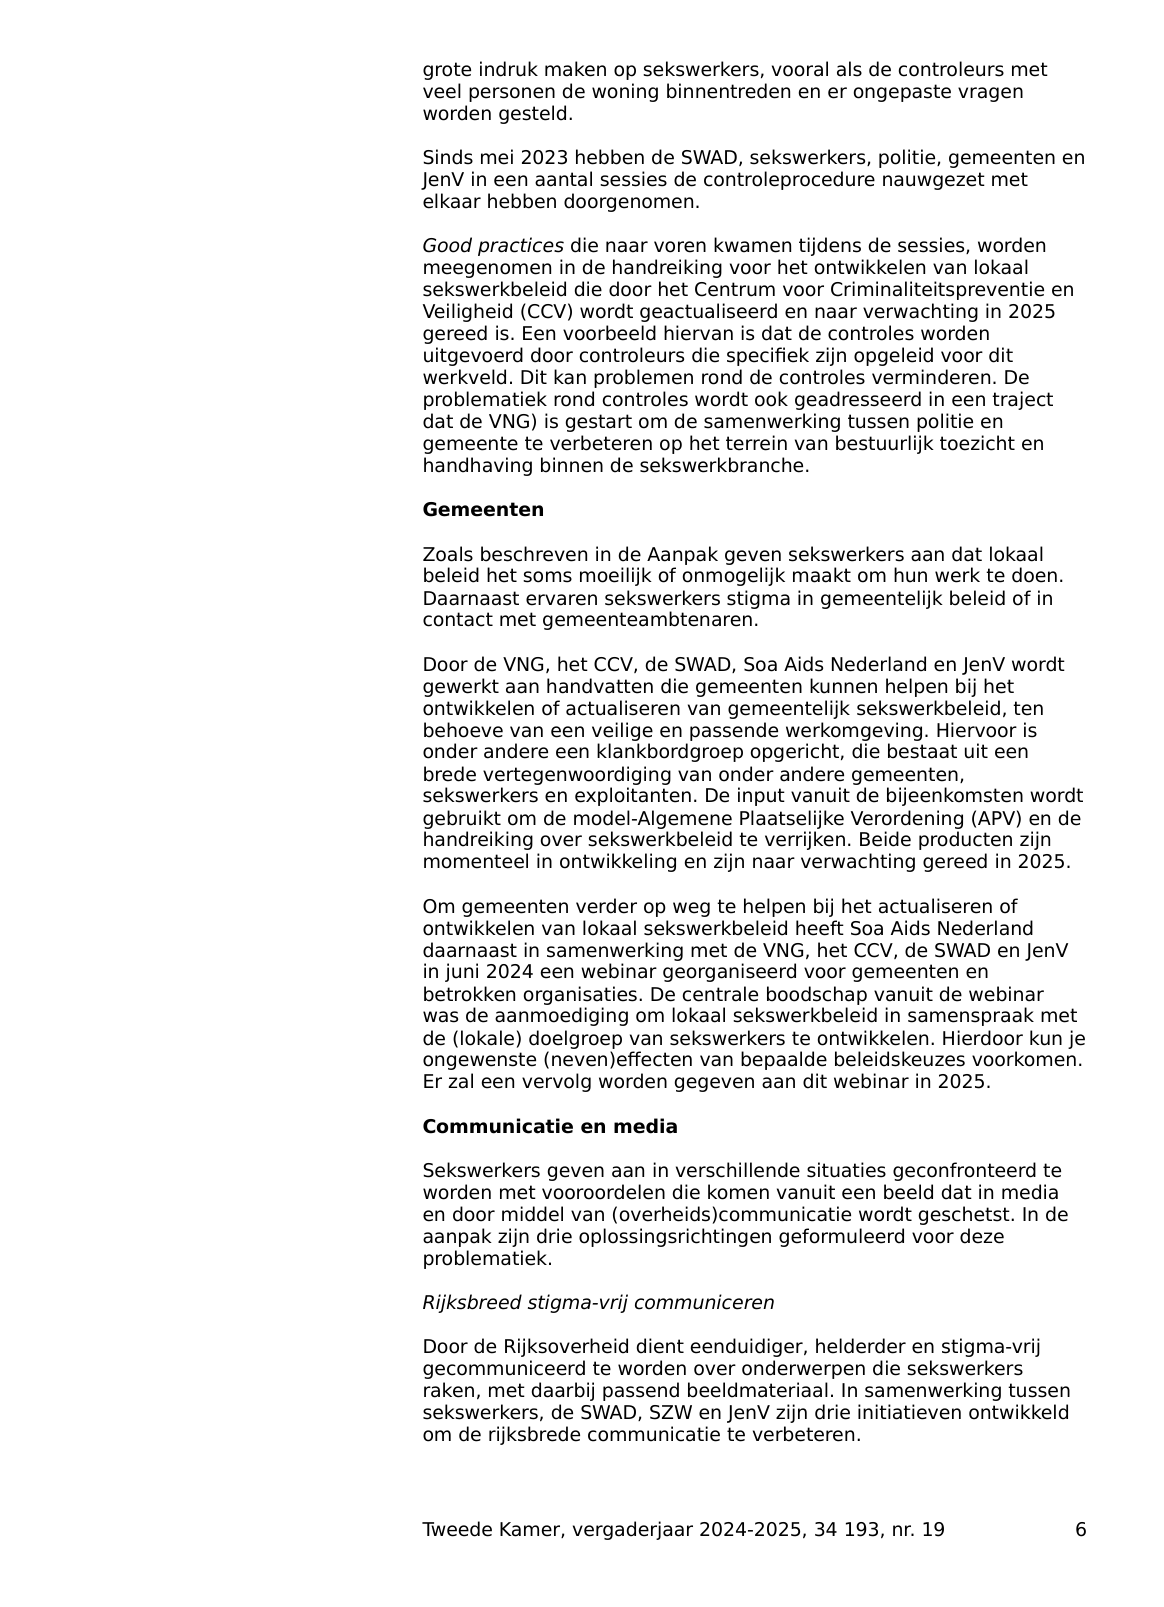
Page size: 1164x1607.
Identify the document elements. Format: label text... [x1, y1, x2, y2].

subtitle Communicatie en media [422, 1116, 1087, 1137]
text Door de Rijksoverheid dient eenduidiger, helderder en stigma-vrij gecommuniceerd te worden over onderwerpen die sekswerkers raken, met daarbij passend beeldmateriaal. In samenwerking tussen sekswerkers, de SWAD, SZW en JenV zijn drie initiatieven ontwikkeld om de rijksbrede communicatie te verbeteren. [422, 1336, 1087, 1446]
text Good practices die naar voren kwamen tijdens de sessies, worden meegenomen in de handreiking voor het ontwikkelen van lokaal sekswerkbeleid die door het Centrum voor Criminaliteitspreventie en Veiligheid (CCV) wordt geactualiseerd en naar verwachting in 2025 gereed is. Een voorbeeld hiervan is dat de controles worden uitgevoerd door controleurs die specifiek zijn opgeleid voor dit werkveld. Dit kan problemen rond de controles verminderen. De problematiek rond controles wordt ook geadresseerd in een traject dat de VNG) is gestart om de samenwerking tussen politie en gemeente te verbeteren op het terrein van bestuurlijk toezicht en handhaving binnen de sekswerkbranche. [422, 235, 1087, 477]
subtitle Rijksbreed stigma-vrij communiceren [422, 1292, 1087, 1314]
text Door de VNG, het CCV, de SWAD, Soa Aids Nederland en JenV wordt gewerkt aan handvatten die gemeenten kunnen helpen bij het ontwikkelen of actualiseren van gemeentelijk sekswerkbeleid, ten behoeve van een veilige en passende werkomgeving. Hiervoor is onder andere een klankbordgroep opgericht, die bestaat uit een brede vertegenwoordiging van onder andere gemeenten, sekswerkers en exploitanten. De input vanuit de bijeenkomsten wordt gebruikt om de model-Algemene Plaatselijke Verordening (APV) en de handreiking over sekswerkbeleid te verrijken. Beide producten zijn momenteel in ontwikkeling en zijn naar verwachting gereed in 2025. [422, 653, 1087, 873]
text Zoals beschreven in de Aanpak geven sekswerkers aan dat lokaal beleid het soms moeilijk of onmogelijk maakt om hun werk te doen. Daarnaast ervaren sekswerkers stigma in gemeentelijk beleid of in contact met gemeenteambtenaren. [422, 543, 1087, 631]
text Sekswerkers geven aan in verschillende situaties geconfronteerd te worden met vooroordelen die komen vanuit een beeld dat in media en door middel van (overheids)communicatie wordt geschetst. In de aanpak zijn drie oplossingsrichtingen geformuleerd voor deze problematiek. [422, 1160, 1087, 1269]
text grote indruk maken op sekswerkers, vooral als de controleurs met veel personen de woning binnentreden en er ongepaste vragen worden gesteld. [422, 59, 1087, 125]
text Om gemeenten verder op weg te helpen bij het actualiseren of ontwikkelen van lokaal sekswerkbeleid heeft Soa Aids Nederland daarnaast in samenwerking met de VNG, het CCV, de SWAD en JenV in juni 2024 een webinar georganiseerd voor gemeenten en betrokken organisaties. De centrale boodschap vanuit de webinar was de aanmoediging om lokaal sekswerkbeleid in samenspraak met de (lokale) doelgroep van sekswerkers te ontwikkelen. Hierdoor kun je ongewenste (neven)effecten van bepaalde beleidskeuzes voorkomen. Er zal een vervolg worden gegeven aan dit webinar in 2025. [422, 896, 1087, 1093]
text Sinds mei 2023 hebben de SWAD, sekswerkers, politie, gemeenten en JenV in een aantal sessies de controleprocedure nauwgezet met elkaar hebben doorgenomen. [422, 147, 1087, 213]
subtitle Gemeenten [422, 499, 1087, 521]
